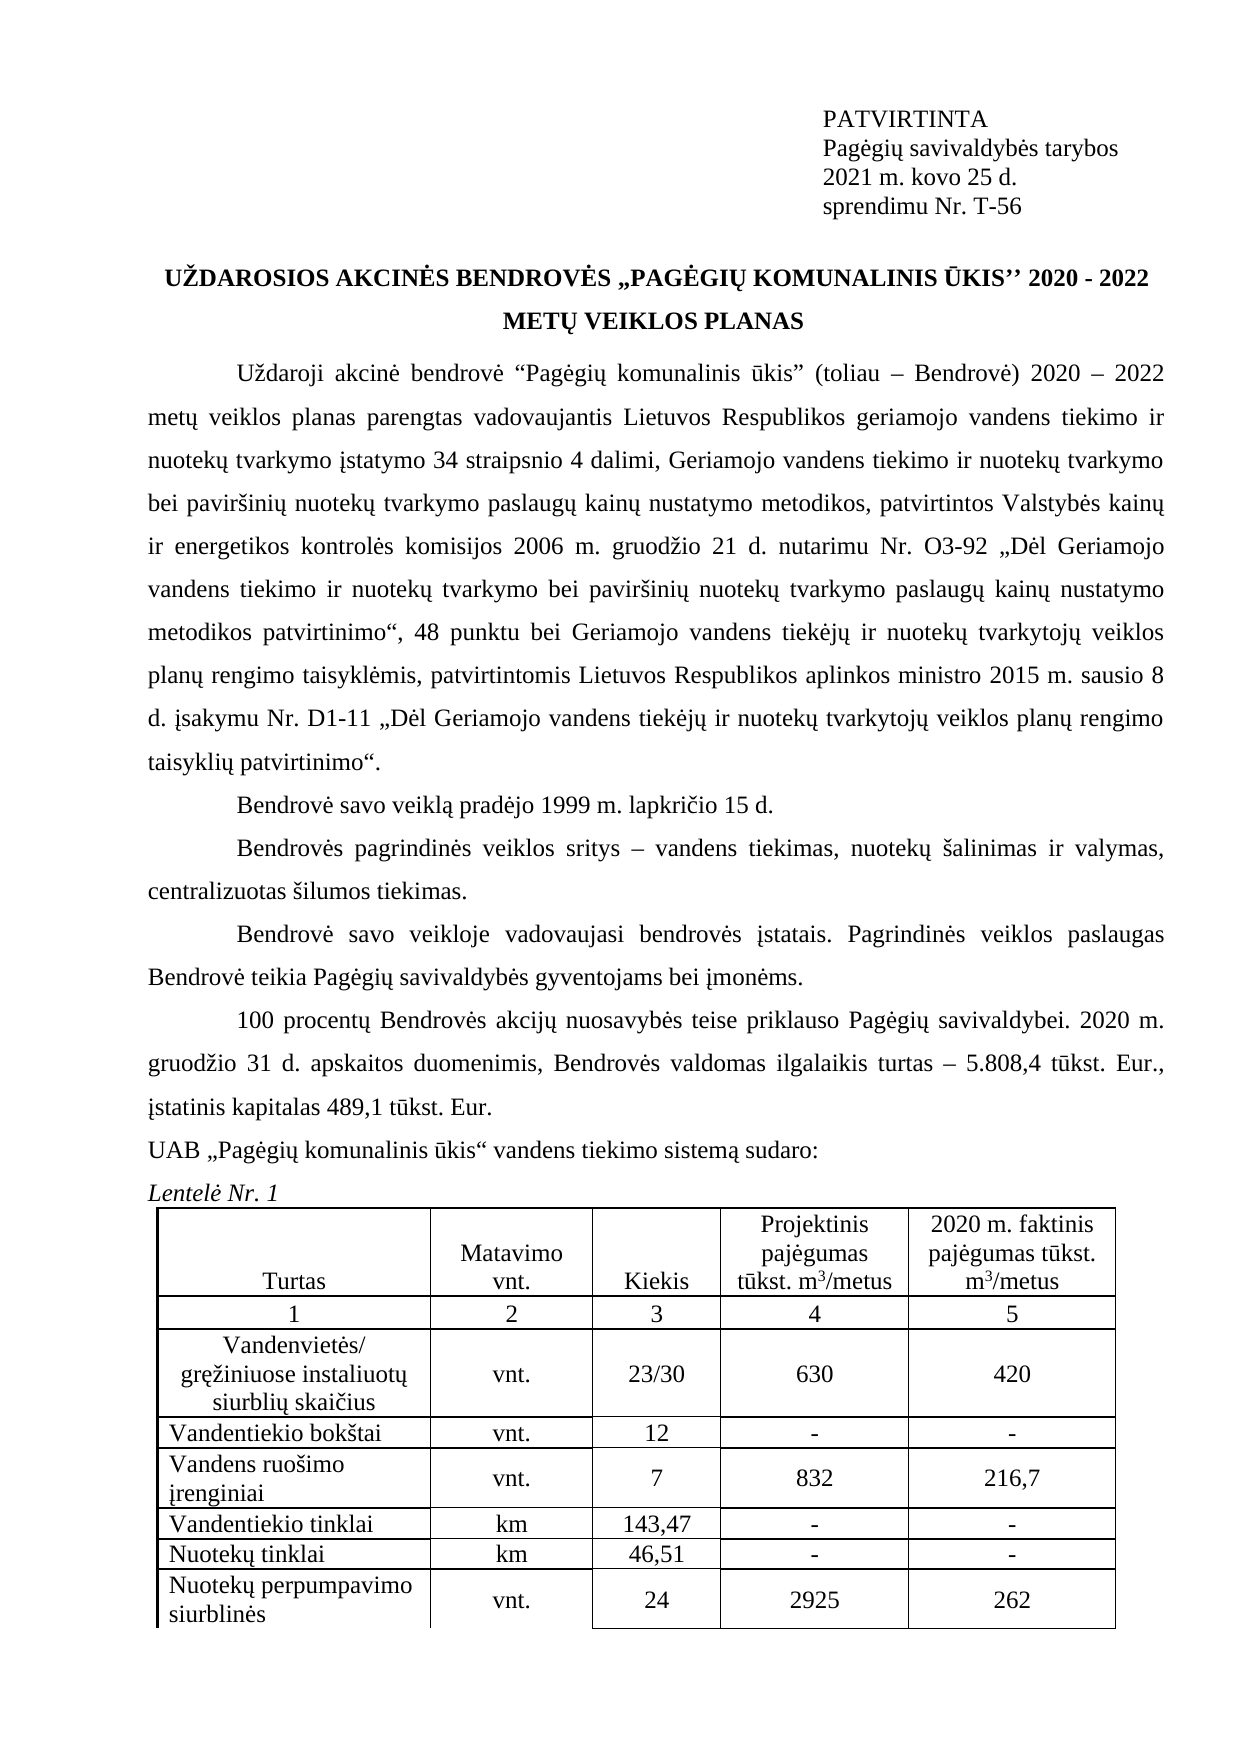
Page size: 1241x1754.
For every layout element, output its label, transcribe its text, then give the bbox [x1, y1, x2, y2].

table_header Projektinis pajėgumas tūkst. m3/metus [721, 1209, 908, 1295]
table_header 2020 m. faktinis pajėgumas tūkst. m3/metus [909, 1209, 1115, 1295]
table_cell vnt. [431, 1418, 592, 1447]
table_cell 2 [431, 1297, 592, 1328]
table_cell vnt. [431, 1570, 592, 1628]
table_cell 143,47 [593, 1508, 720, 1537]
text sprendimu Nr. T-56 [823, 191, 1165, 219]
table_cell Vandentiekio tinklai [159, 1509, 430, 1537]
table_cell 630 [721, 1330, 908, 1416]
table_cell km [431, 1508, 592, 1537]
table_cell 23/30 [593, 1330, 720, 1416]
table_cell - [909, 1540, 1115, 1568]
text Bendrovė savo veiklą pradėjo 1999 m. lapkričio 15 d. [148, 790, 1165, 818]
table_header Kiekis [593, 1209, 720, 1295]
table_cell 216,7 [909, 1449, 1115, 1507]
table_cell 832 [721, 1449, 908, 1507]
table_cell - [721, 1418, 908, 1447]
table_cell Nuotekų tinklai [159, 1540, 430, 1568]
table_cell Vandentiekio bokštai [159, 1418, 430, 1447]
table_cell 7 [593, 1448, 720, 1507]
text UAB „Pagėgių komunalinis ūkis“ vandens tiekimo sistemą sudaro: [148, 1135, 1165, 1163]
table_header Matavimo vnt. [431, 1209, 592, 1295]
table_cell - [721, 1509, 908, 1537]
text PATVIRTINTA [823, 104, 1165, 133]
table_header Turtas [159, 1209, 430, 1295]
table_cell 1 [159, 1297, 430, 1328]
text Lentelė Nr. 1 [148, 1178, 1165, 1207]
table_cell Vandens ruošimo įrenginiai [159, 1449, 430, 1507]
text 100 procentų Bendrovės akcijų nuosavybės teise priklauso Pagėgių savivaldybei. 2020 m. gruodžio 31 d. apskaitos duomenimis, Bendrovės valdomas ilgalaikis turtas – 5.808,4 tūkst. Eur., įstatinis kapitalas 489,1 tūkst. Eur. [148, 1005, 1165, 1120]
table_cell 262 [909, 1570, 1115, 1628]
table_cell - [909, 1509, 1115, 1537]
text 2021 m. kovo 25 d. [823, 162, 1165, 191]
table_cell 420 [909, 1330, 1115, 1416]
table_cell Nuotekų perpumpavimo siurblinės [159, 1570, 430, 1628]
table_cell 46,51 [593, 1539, 720, 1568]
table_cell 24 [593, 1569, 720, 1628]
table_cell Vandenvietės/ gręžiniuose instaliuotų siurblių skaičius [159, 1330, 430, 1416]
table_cell 5 [909, 1297, 1115, 1328]
table_cell 12 [593, 1417, 720, 1447]
table_cell vnt. [431, 1330, 592, 1416]
table_cell 2925 [721, 1570, 908, 1628]
text Bendrovės pagrindinės veiklos sritys – vandens tiekimas, nuotekų šalinimas ir valymas, centralizuotas šilumos tiekimas. [148, 833, 1165, 905]
text UŽDAROSIOS AKCINĖS BENDROVĖS „PAGĖGIŲ KOMUNALINIS ŪKIS’’ 2020 - 2022 METŲ VEIKLOS PLANAS [148, 263, 1165, 334]
text Pagėgių savivaldybės tarybos [823, 133, 1165, 162]
text Bendrovė savo veikloje vadovaujasi bendrovės įstatais. Pagrindinės veiklos paslaugas Bendrovė teikia Pagėgių savivaldybės gyventojams bei įmonėms. [148, 919, 1165, 991]
text Uždaroji akcinė bendrovė “Pagėgių komunalinis ūkis” (toliau – Bendrovė) 2020 – 2022 metų veiklos planas parengtas vadovaujantis Lietuvos Respublikos geriamojo vandens tiekimo ir nuotekų tvarkymo įstatymo 34 straipsnio 4 dalimi, Geriamojo vandens tiekimo ir nuotekų tvarkymo bei paviršinių nuotekų tvarkymo paslaugų kainų nustatymo metodikos, patvirtintos Valstybės kainų ir energetikos kontrolės komisijos 2006 m. gruodžio 21 d. nutarimu Nr. O3-92 „Dėl Geriamojo vandens tiekimo ir nuotekų tvarkymo bei paviršinių nuotekų tvarkymo paslaugų kainų nustatymo metodikos patvirtinimo“, 48 punktu bei Geriamojo vandens tiekėjų ir nuotekų tvarkytojų veiklos planų rengimo taisyklėmis, patvirtintomis Lietuvos Respublikos aplinkos ministro 2015 m. sausio 8 d. įsakymu Nr. D1-11 „Dėl Geriamojo vandens tiekėjų ir nuotekų tvarkytojų veiklos planų rengimo taisyklių patvirtinimo“. [148, 358, 1165, 775]
table_cell - [909, 1418, 1115, 1447]
table_cell 4 [721, 1297, 908, 1328]
table_cell km [431, 1539, 592, 1568]
table_cell vnt. [431, 1449, 592, 1507]
table_cell - [721, 1540, 908, 1568]
table_cell 3 [593, 1297, 720, 1328]
